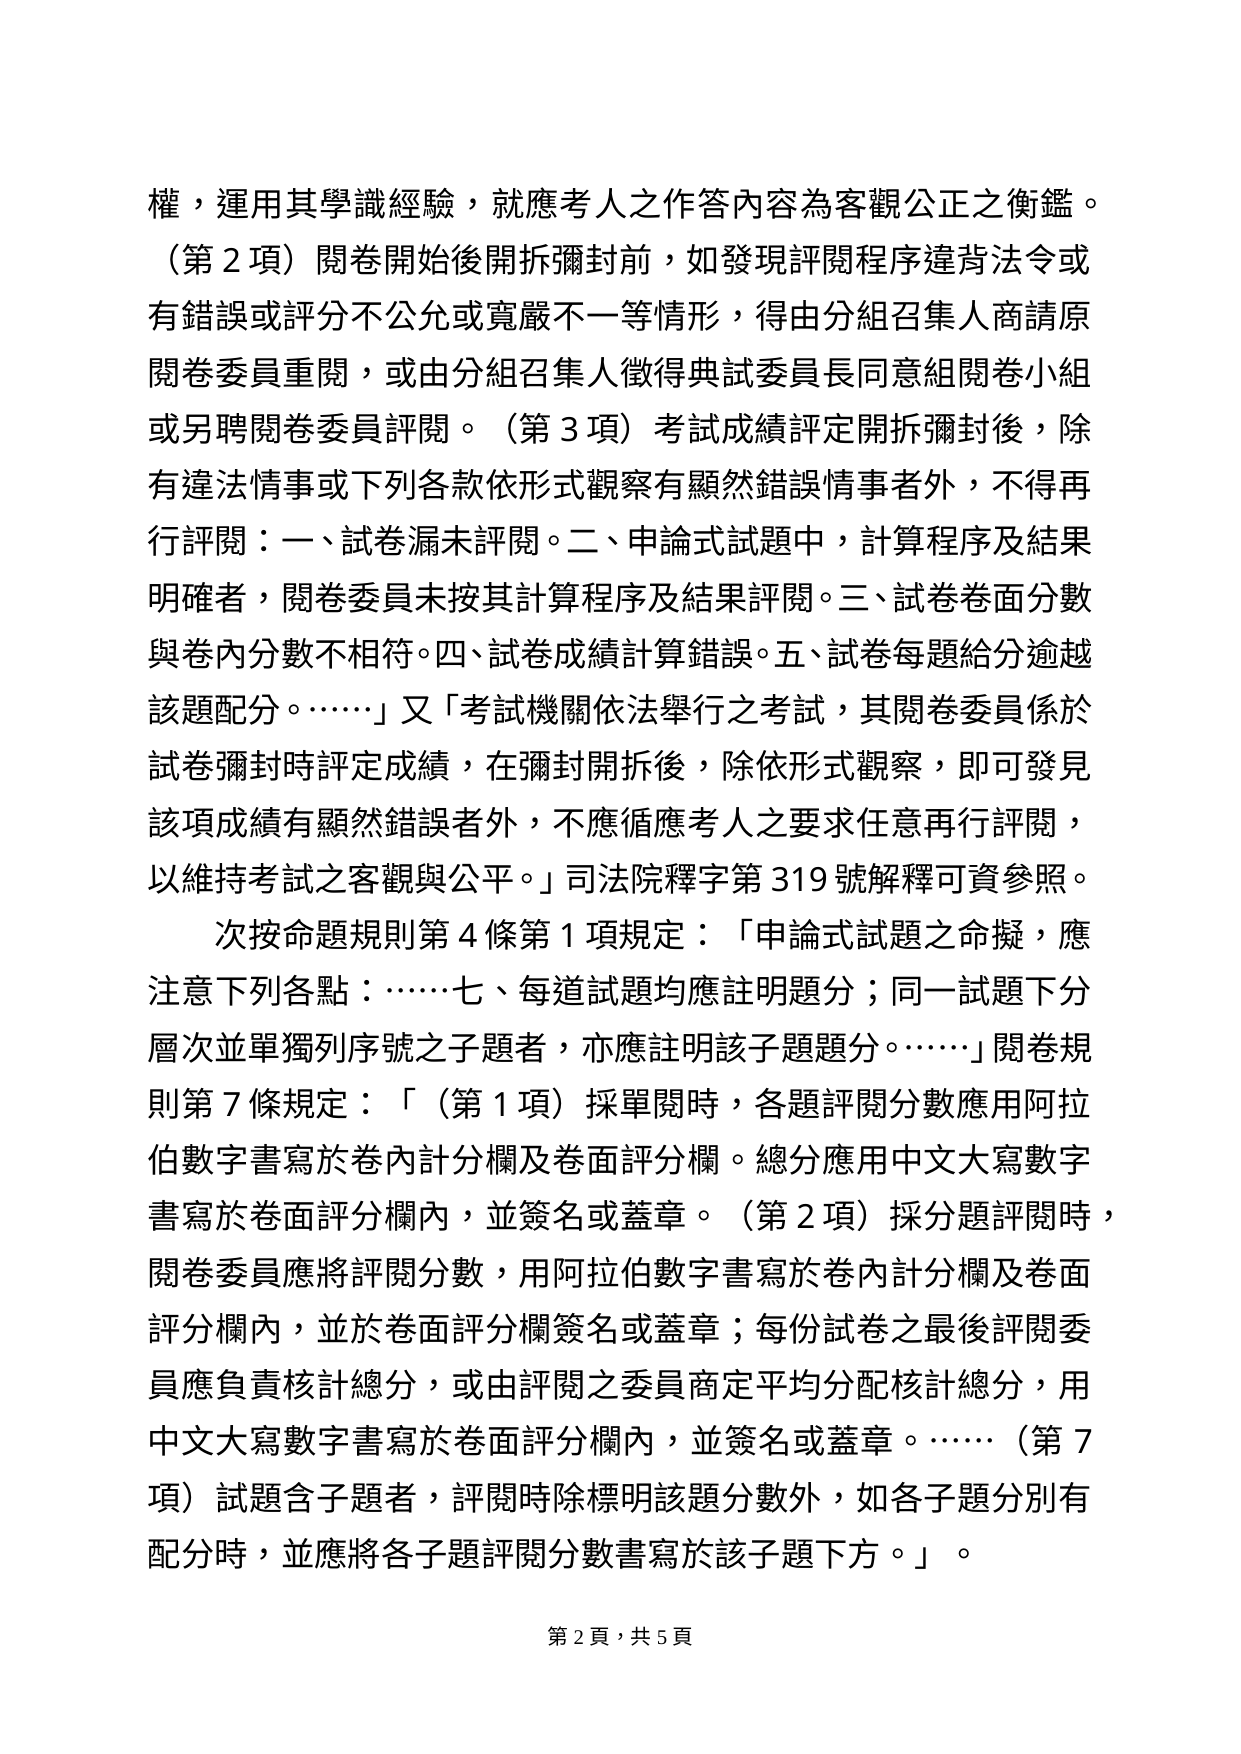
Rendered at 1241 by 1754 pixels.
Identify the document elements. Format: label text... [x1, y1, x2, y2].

text 按典試法第28條規定：「（第1項）閱卷委員應依據法定職權，運用其學識經驗，就應考人之作答內容為客觀公正之衡鑑。（第2項）閱卷開始後開拆彌封前，如發現評閱程序違背法令或有錯誤或評分不公允或寬嚴不一等情形，得由分組召集人商請原閱卷委員重閱，或由分組召集人徵得典試委員長同意組閱卷小組或另聘閱卷委員評閱。（第3項）考試成績評定開拆彌封後，除有違法情事或下列各款依形式觀察有顯然錯誤情事者外，不得再行評閱：一、試卷漏未評閱。二、申論式試題中，計算程序及結果明確者，閱卷委員未按其計算程序及結果評閱。三、試卷卷面分數與卷內分數不相符。四、試卷成績計算錯誤。五、試卷每題給分逾越該題配分。……」又「考試機關依法舉行之考試，其閱卷委員係於試卷彌封時評定成績，在彌封開拆後，除依形式觀察，即可發見該項成績有顯然錯誤者外，不應循應考人之要求任意再行評閱，以維持考試之客觀與公平。」司法院釋字第319號解釋可資參照。 [148, 174, 1092, 905]
text 次按命題規則第4條第1項規定：「申論式試題之命擬，應注意下列各點：……七、每道試題均應註明題分；同一試題下分層次並單獨列序號之子題者，亦應註明該子題題分。……」閱卷規則第7條規定：「（第1項）採單閱時，各題評閱分數應用阿拉伯數字書寫於卷內計分欄及卷面評分欄。總分應用中文大寫數字書寫於卷面評分欄內，並簽名或蓋章。（第2項）採分題評閱時，閱卷委員應將評閱分數，用阿拉伯數字書寫於卷內計分欄及卷面評分欄內，並於卷面評分欄簽名或蓋章；每份試卷之最後評閱委員應負責核計總分，或由評閱之委員商定平均分配核計總分，用中文大寫數字書寫於卷面評分欄內，並簽名或蓋章。……（第7項）試題含子題者，評閱時除標明該題分數外，如各子題分別有配分時，並應將各子題評閱分數書寫於該子題下方。」。 [148, 905, 1092, 1580]
